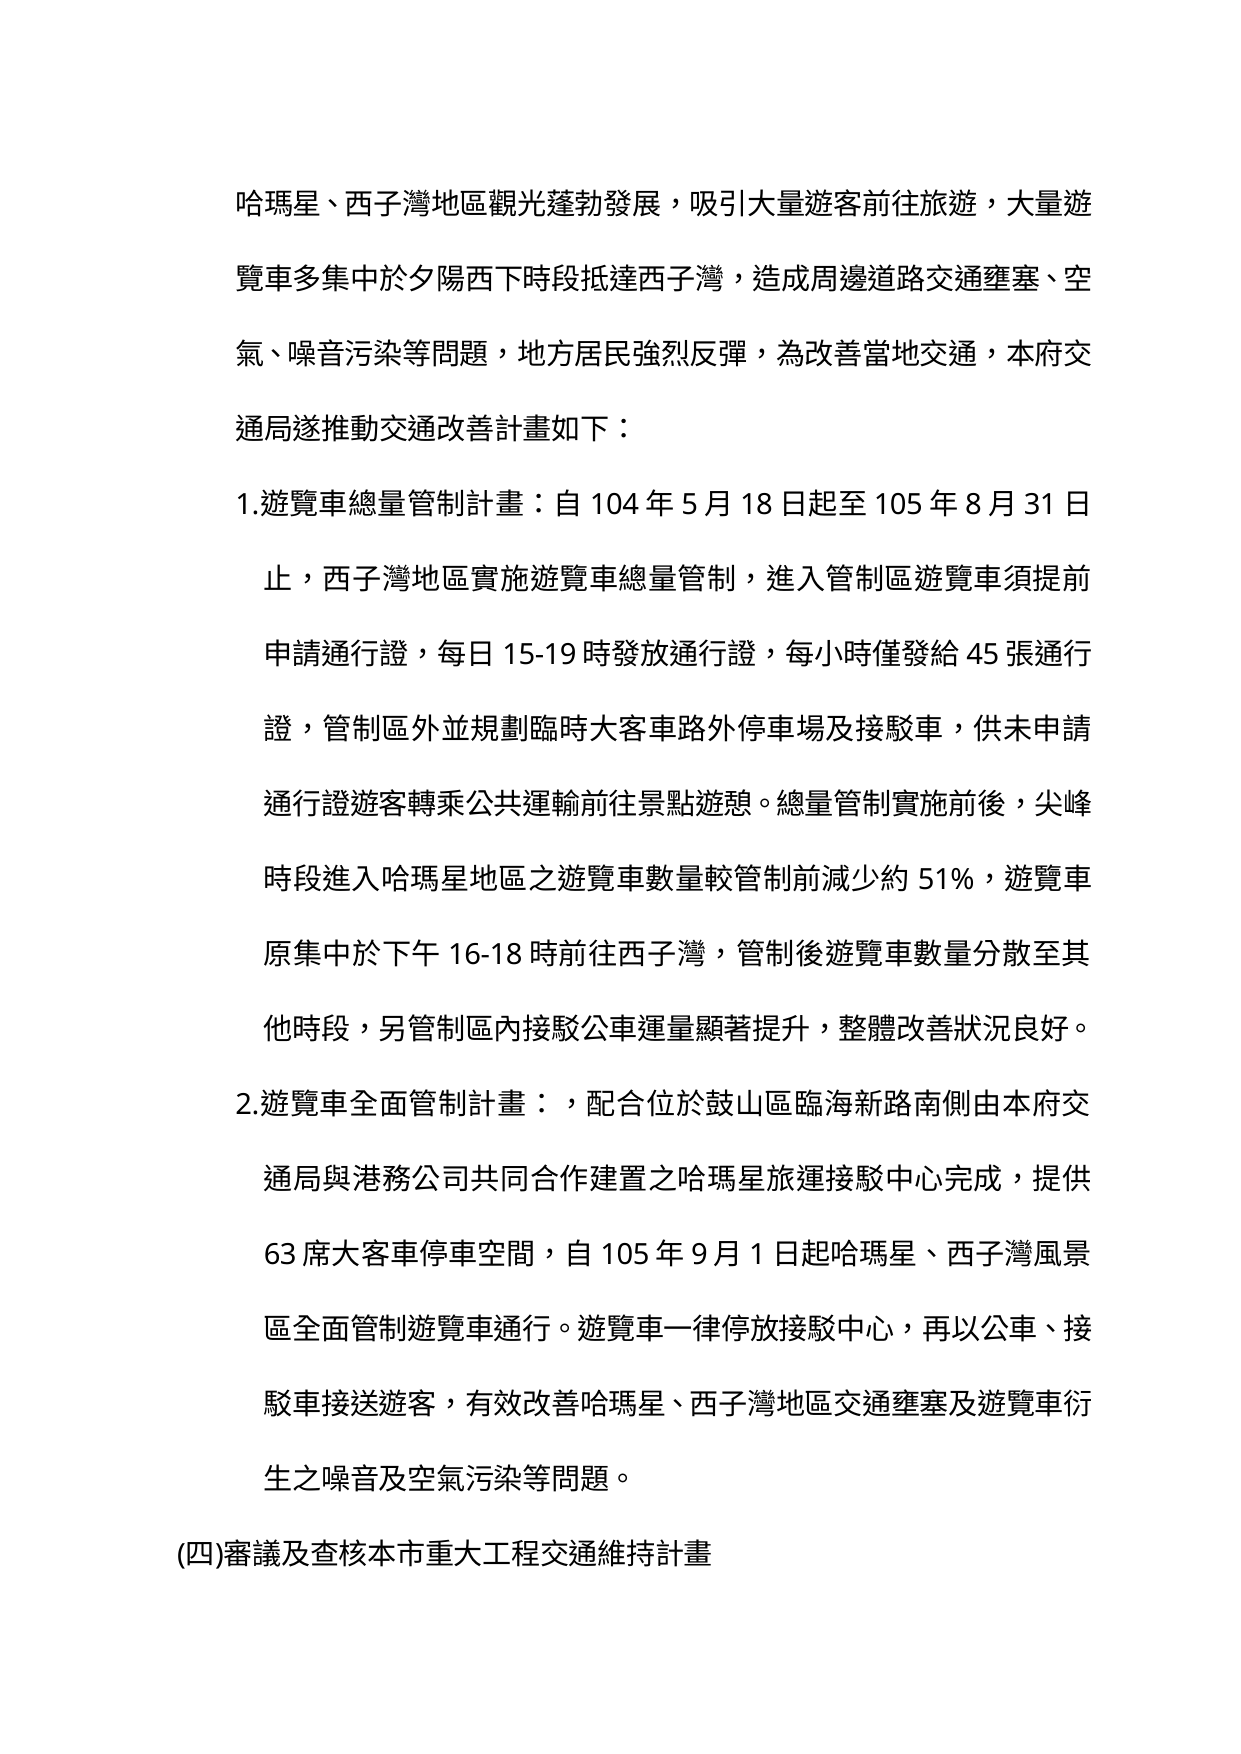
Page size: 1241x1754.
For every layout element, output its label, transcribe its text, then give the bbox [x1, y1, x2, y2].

text (四)審議及查核本市重大工程交通維持計畫 [177, 1514, 1092, 1589]
text 1.遊覽車總量管制計畫：自104年5月18日起至105年8月31日止，西子灣地區實施遊覽車總量管制，進入管制區遊覽車須提前申請通行證，每日15-19時發放通行證，每小時僅發給45張通行證，管制區外並規劃臨時大客車路外停車場及接駁車，供未申請通行證遊客轉乘公共運輸前往景點遊憩。總量管制實施前後，尖峰時段進入哈瑪星地區之遊覽車數量較管制前減少約51%，遊覽車原集中於下午16-18時前往西子灣，管制後遊覽車數量分散至其他時段，另管制區內接駁公車運量顯著提升，整體改善狀況良好。 [235, 464, 1092, 1064]
text 2.遊覽車全面管制計畫：，配合位於鼓山區臨海新路南側由本府交通局與港務公司共同合作建置之哈瑪星旅運接駁中心完成，提供63席大客車停車空間，自105年9月1日起哈瑪星、西子灣風景區全面管制遊覽車通行。遊覽車一律停放接駁中心，再以公車、接駁車接送遊客，有效改善哈瑪星、西子灣地區交通壅塞及遊覽車衍生之噪音及空氣污染等問題。 [235, 1064, 1092, 1514]
text 哈瑪星、西子灣地區觀光蓬勃發展，吸引大量遊客前往旅遊，大量遊覽車多集中於夕陽西下時段抵達西子灣，造成周邊道路交通壅塞、空氣、噪音污染等問題，地方居民強烈反彈，為改善當地交通，本府交通局遂推動交通改善計畫如下： [235, 164, 1092, 464]
